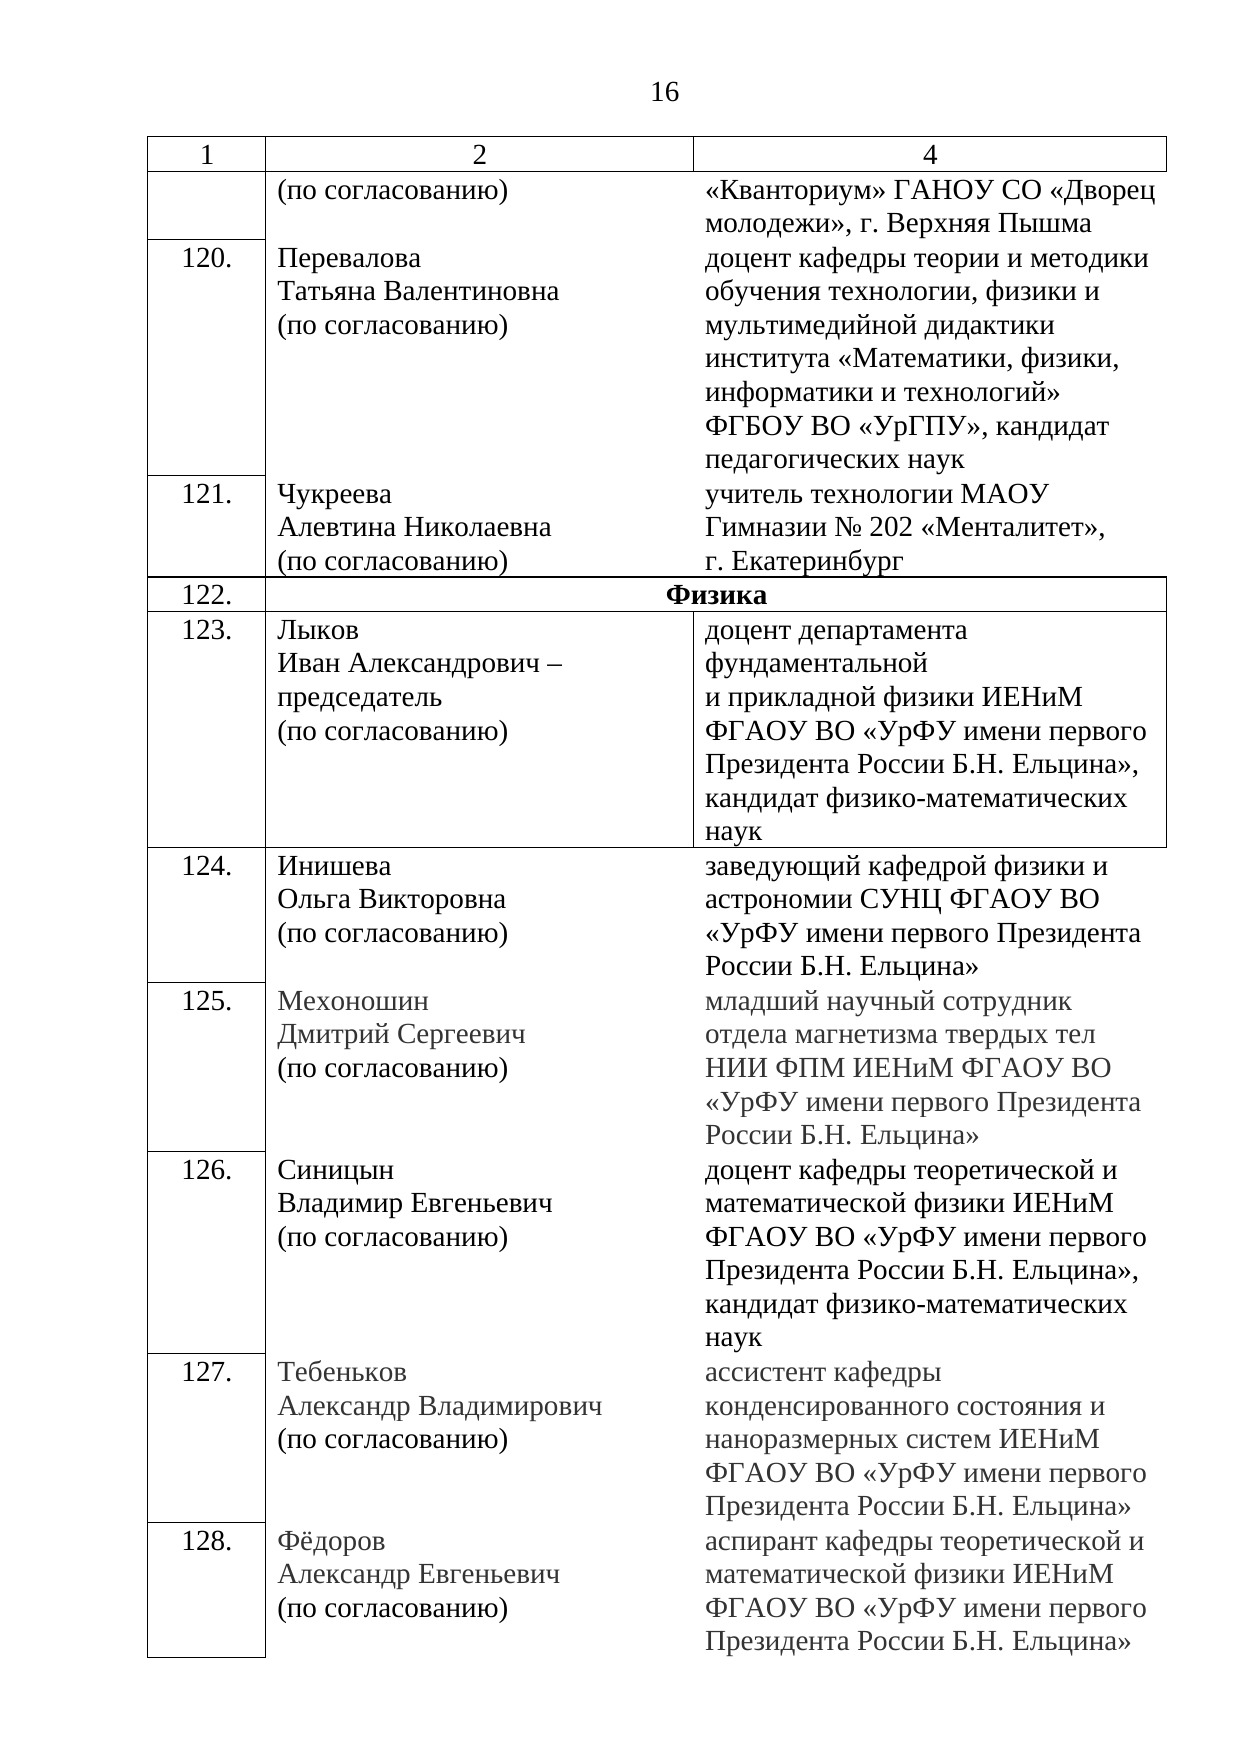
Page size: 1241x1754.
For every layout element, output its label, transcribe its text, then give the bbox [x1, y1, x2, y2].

table_cell (по согласованию) [266, 172, 693, 239]
table_cell Лыков Иван Александрович – председатель (по согласованию) [266, 612, 693, 847]
table_cell 123. [148, 612, 265, 847]
table_cell Синицын Владимир Евгеньевич (по согласованию) [266, 1151, 693, 1353]
table_cell младший научный сотрудник отдела магнетизма твердых тел НИИ ФПМ ИЕНиМ ФГАОУ ВО «УрФУ имени первого Президента России Б.Н. Ельцина» [694, 982, 1167, 1151]
table_cell заведующий кафедрой физики и астрономии СУНЦ ФГАОУ ВО «УрФУ имени первого Президента России Б.Н. Ельцина» [694, 848, 1167, 982]
table_cell Физика [266, 578, 1166, 611]
table_cell 128. [148, 1523, 265, 1657]
table_cell аспирант кафедры теоретической и математической физики ИЕНиМ ФГАОУ ВО «УрФУ имени первого Президента России Б.Н. Ельцина» [694, 1522, 1167, 1657]
table_cell доцент кафедры теории и методики обучения технологии, физики и мультимедийной дидактики института «Математики, физики, информатики и технологий» ФГБОУ ВО «УрГПУ», кандидат педагогических наук [694, 239, 1167, 475]
table_cell Инишева Ольга Викторовна (по согласованию) [266, 848, 693, 982]
table_cell 125. [148, 983, 265, 1151]
table_cell [148, 172, 265, 239]
table_cell доцент департамента фундаментальной и прикладной физики ИЕНиМ ФГАОУ ВО «УрФУ имени первого Президента России Б.Н. Ельцина», кандидат физико-математических наук [694, 612, 1166, 847]
table_cell доцент кафедры теоретической и математической физики ИЕНиМ ФГАОУ ВО «УрФУ имени первого Президента России Б.Н. Ельцина», кандидат физико-математических наук [694, 1151, 1167, 1353]
table_cell ассистент кафедры конденсированного состояния и наноразмерных систем ИЕНиМ ФГАОУ ВО «УрФУ имени первого Президента России Б.Н. Ельцина» [694, 1353, 1167, 1522]
table_cell «Кванториум» ГАНОУ СО «Дворец молодежи», г. Верхняя Пышма [694, 172, 1167, 239]
table_cell Перевалова Татьяна Валентиновна (по согласованию) [266, 239, 693, 475]
table_header 2 [266, 137, 693, 171]
table_cell Чукреева Алевтина Николаевна (по согласованию) [266, 475, 693, 576]
table_header 4 [694, 137, 1166, 171]
table_cell Мехоношин Дмитрий Сергеевич (по согласованию) [266, 982, 693, 1151]
table_cell 120. [148, 240, 265, 475]
table_cell 124. [148, 848, 265, 982]
table_cell 121. [148, 476, 265, 576]
table_cell Фёдоров Александр Евгеньевич (по согласованию) [266, 1522, 693, 1657]
table_cell 126. [148, 1152, 265, 1353]
table_header 1 [148, 137, 265, 171]
table_cell 127. [148, 1354, 265, 1522]
table_cell учитель технологии МАОУ Гимназии № 202 «Менталитет», г. Екатеринбург [694, 475, 1167, 576]
table_cell 122. [148, 578, 265, 611]
table_cell Тебеньков Александр Владимирович (по согласованию) [266, 1353, 693, 1522]
